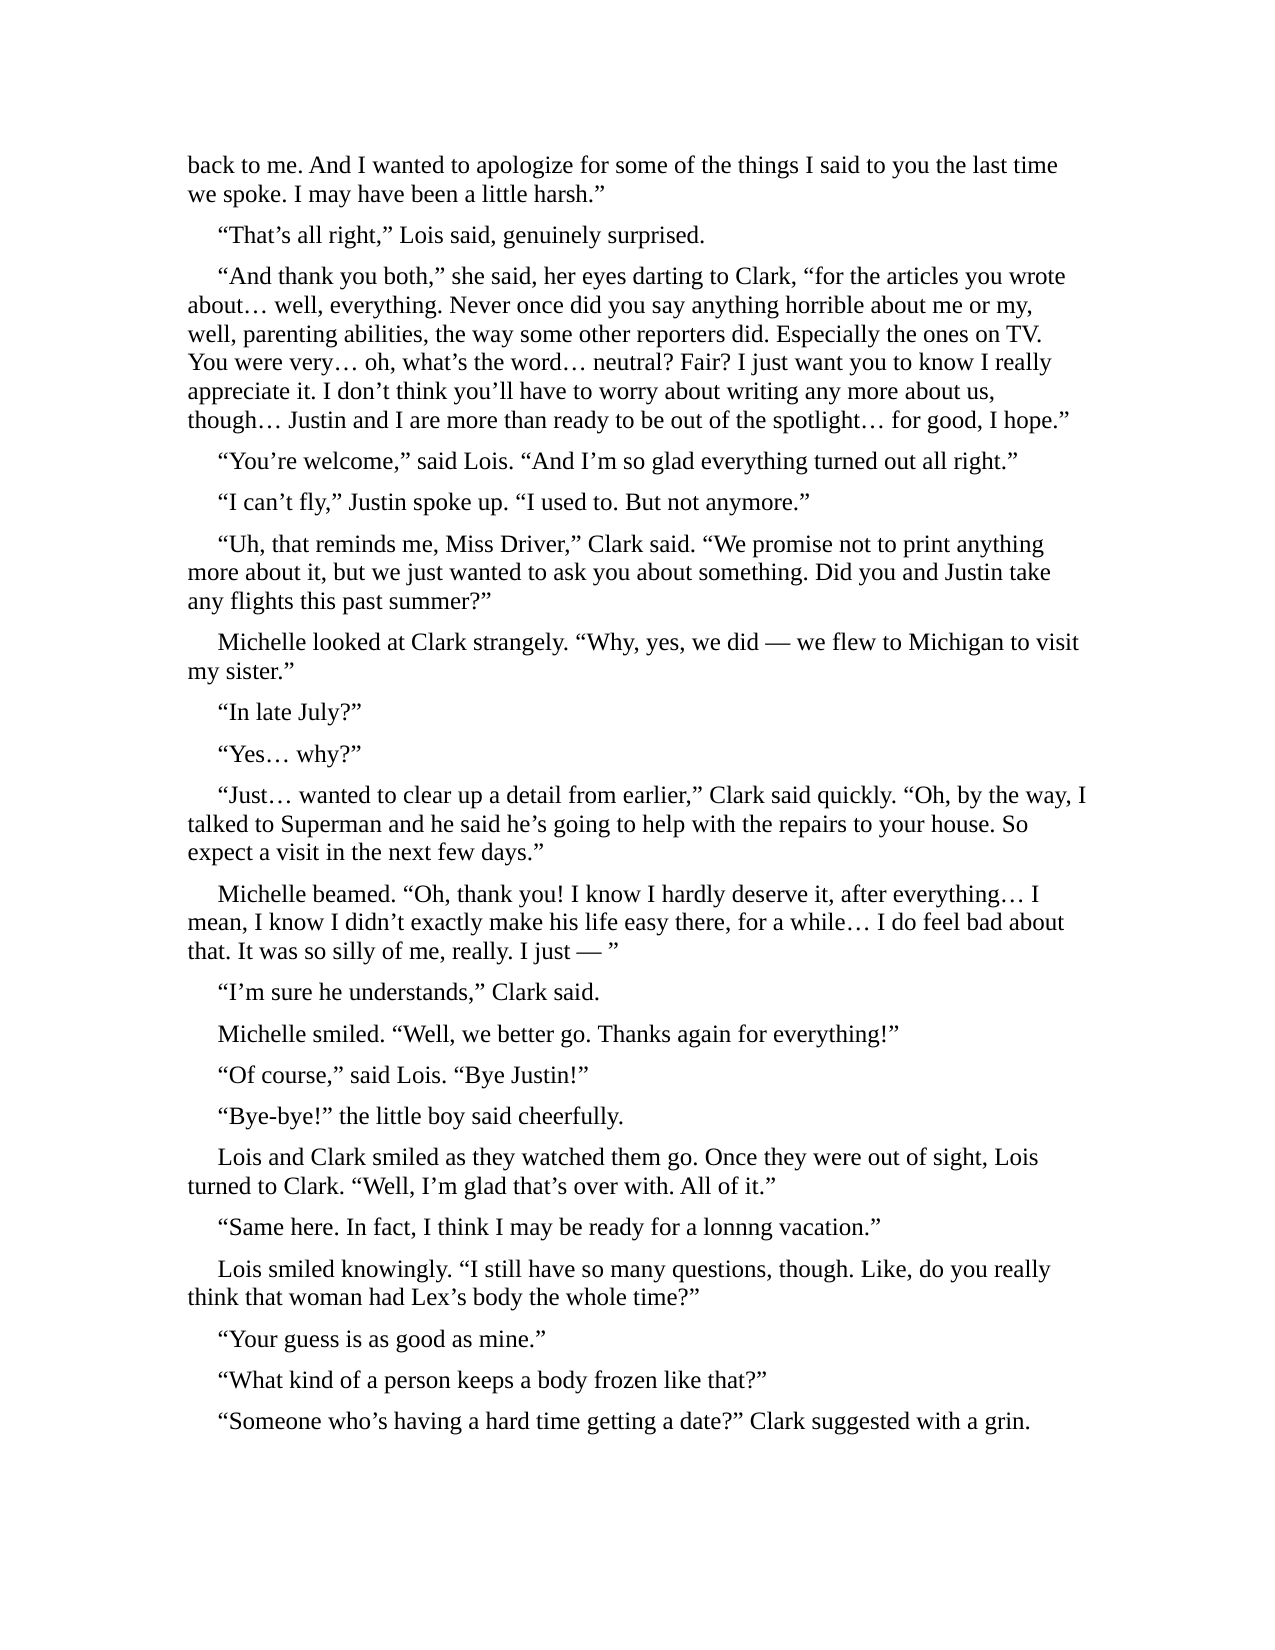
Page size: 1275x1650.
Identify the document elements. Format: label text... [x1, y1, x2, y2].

text “Just… wanted to clear up a detail from earlier,” Clark said quickly. “Oh, by the way, I talked to Superman and he said he’s going to help with the repairs to your house. So expect a visit in the next few days.” [187, 780, 1087, 866]
text “Of course,” said Lois. “Bye Justin!” [187, 1060, 1087, 1089]
text “That’s all right,” Lois said, genuinely surprised. [187, 220, 1087, 249]
text Michelle looked at Clark strangely. “Why, yes, we did — we flew to Michigan to visit my sister.” [187, 627, 1087, 685]
text Lois smiled knowingly. “I still have so many questions, though. Like, do you really think that woman had Lex’s body the whole time?” [187, 1254, 1087, 1311]
text “Yes… why?” [187, 739, 1087, 767]
text “What kind of a person keeps a body frozen like that?” [187, 1365, 1087, 1394]
text “Same here. In fact, I think I may be ready for a lonnng vacation.” [187, 1212, 1087, 1241]
text “Someone who’s having a hard time getting a date?” Clark suggested with a grin. [187, 1406, 1087, 1435]
text back to me. And I wanted to apologize for some of the things I said to you the last time we spoke. I may have been a little harsh.” [187, 150, 1087, 207]
text “In late July?” [187, 697, 1087, 726]
text Lois and Clark smiled as they watched them go. Once they were out of sight, Lois turned to Clark. “Well, I’m glad that’s over with. All of it.” [187, 1142, 1087, 1200]
text Michelle beamed. “Oh, thank you! I know I hardly deserve it, after everything… I mean, I know I didn’t exactly make his life easy there, for a while… I do feel bad about that. It was so silly of me, really. I just — ” [187, 879, 1087, 965]
text “Bye-bye!” the little boy said cheerfully. [187, 1101, 1087, 1130]
text Michelle smiled. “Well, we better go. Thanks again for everything!” [187, 1019, 1087, 1047]
text “I can’t fly,” Justin spoke up. “I used to. But not anymore.” [187, 487, 1087, 516]
text “Uh, that reminds me, Miss Driver,” Clark said. “We promise not to print anything more about it, but we just wanted to ask you about something. Did you and Justin take any flights this past summer?” [187, 529, 1087, 615]
text “Your guess is as good as mine.” [187, 1324, 1087, 1352]
text “And thank you both,” she said, her eyes darting to Clark, “for the articles you wrote about… well, everything. Never once did you say anything horrible about me or my, well, parenting abilities, the way some other reporters did. Especially the ones on TV. You were very… oh, what’s the word… neutral? Fair? I just want you to know I really appreciate it. I don’t think you’ll have to worry about writing any more about us, though… Justin and I are more than ready to be out of the spotlight… for good, I hope.” [187, 261, 1087, 434]
text “I’m sure he understands,” Clark said. [187, 977, 1087, 1006]
text “You’re welcome,” said Lois. “And I’m so glad everything turned out all right.” [187, 446, 1087, 475]
